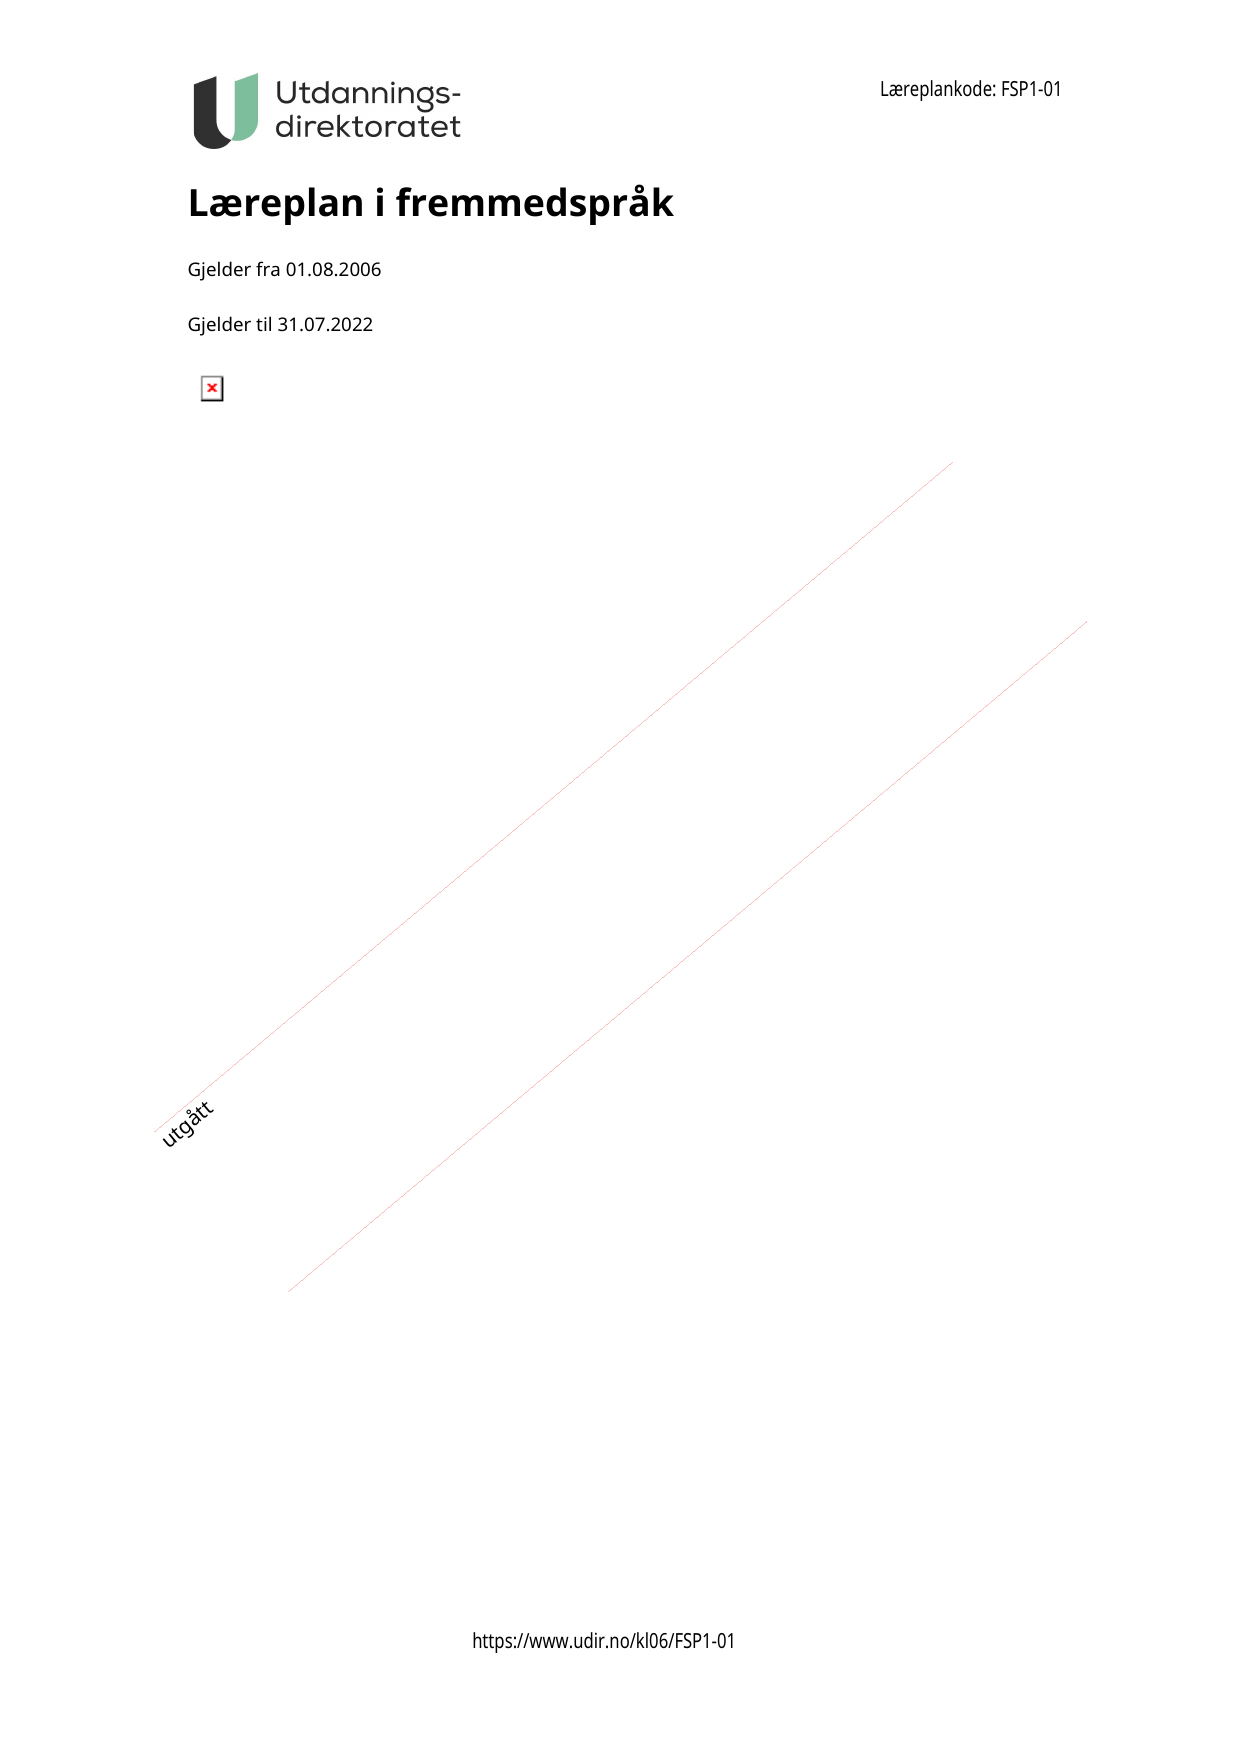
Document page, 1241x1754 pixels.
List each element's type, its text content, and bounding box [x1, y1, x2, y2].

text Gjelder til 31.07.2022 [378, 311, 1053, 337]
text Gjelder fra 01.08.2006 [386, 257, 1053, 282]
subtitle Læreplan i fremmedspråk [674, 176, 1053, 227]
picture [187, 366, 238, 416]
picture [193, 73, 461, 149]
